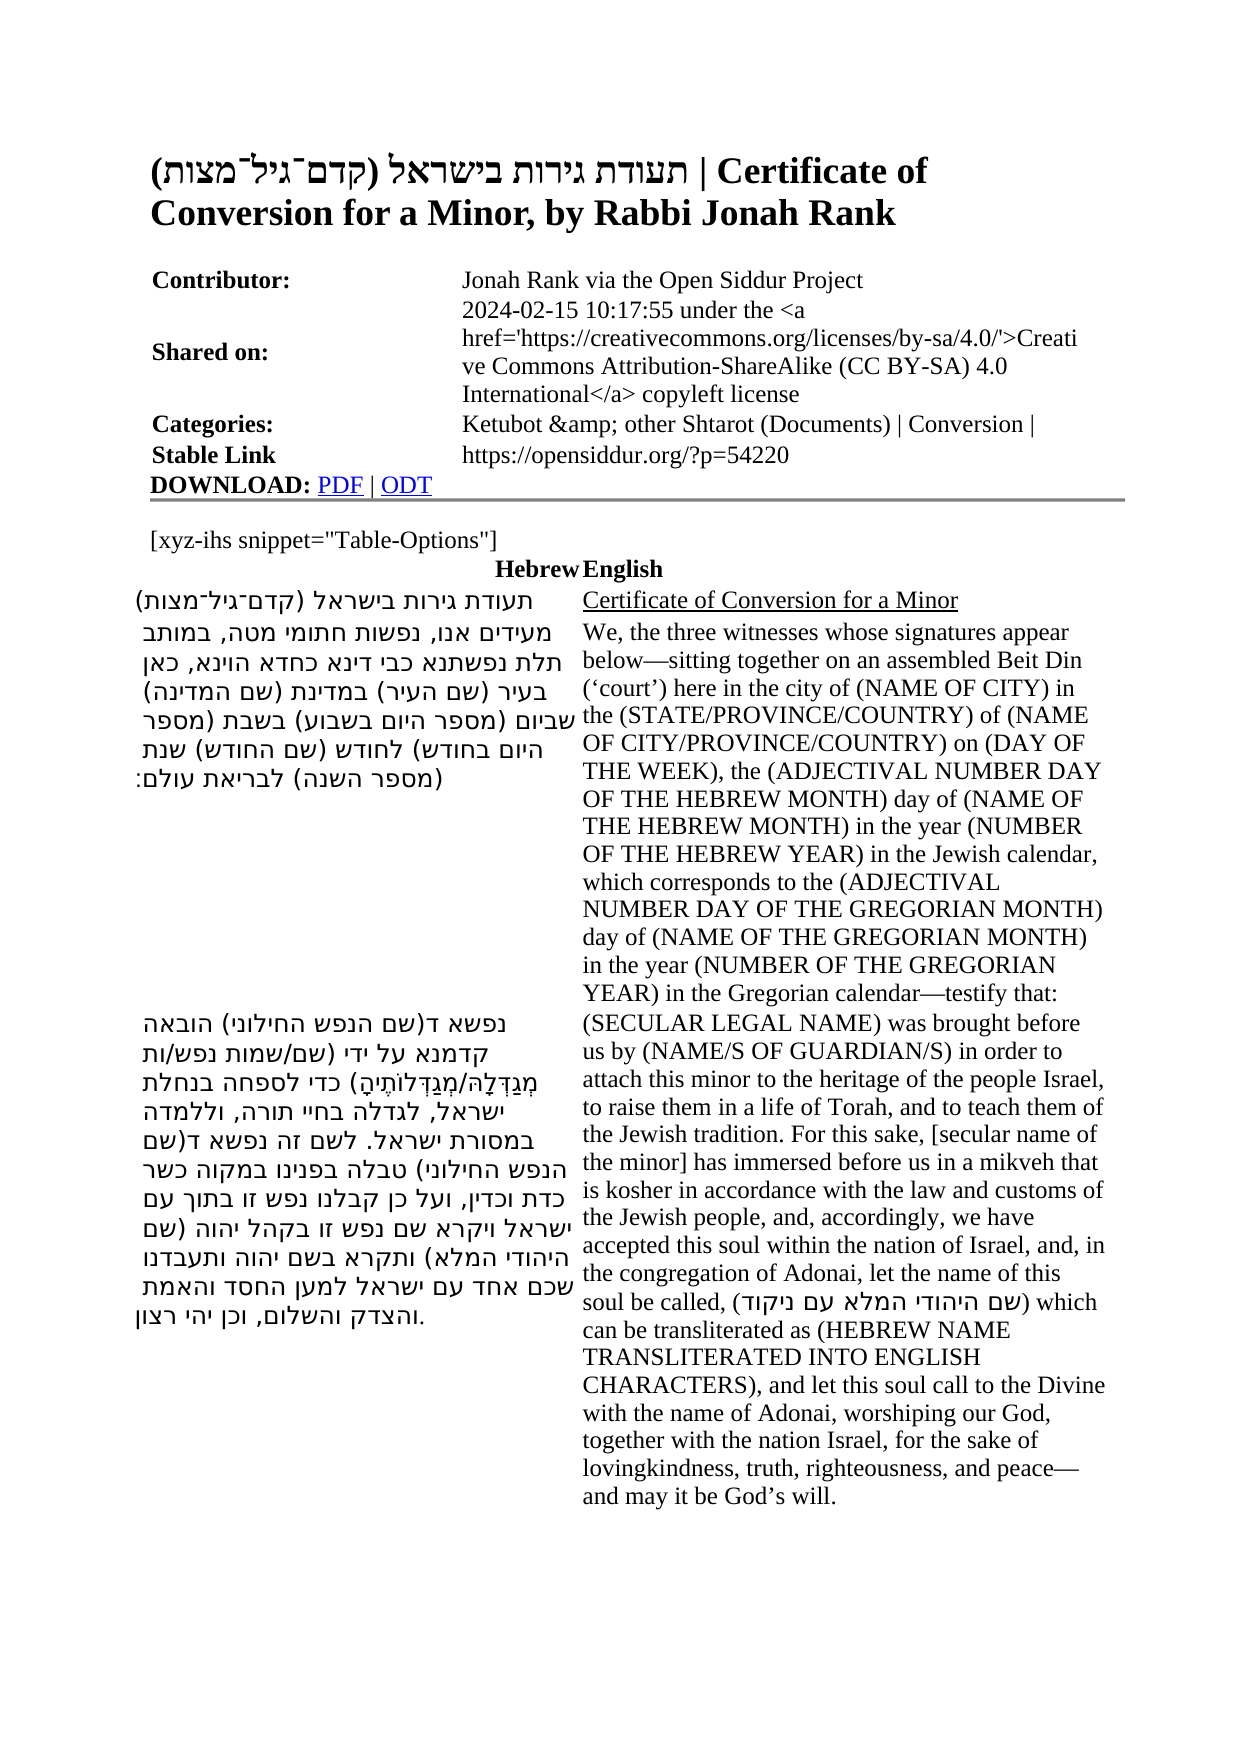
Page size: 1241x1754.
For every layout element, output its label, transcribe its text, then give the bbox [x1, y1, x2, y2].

table_cell Certificate of Conversion for a Minor [581, 585, 1108, 617]
text [xyz-ihs snippet="Table-Options"] [150, 526, 1090, 554]
table_cell מעידים אנו, נפשות חתומי מטה, במותב תלת נפשתנא כבי דינא כחדא הוינא, כאן בעיר (שם העיר) במדינת (שם המדינה) שביום (מספר היום בשבוע) בשבת (מספר היום בחודש) לחודש (שם החודש) שנת (מספר השנה) לבריאת עולם׃ [133, 617, 581, 1008]
table_header Contributor: [150, 264, 460, 295]
table_cell https://opensiddur.org/?p=54220 [460, 440, 1090, 471]
table_cell (SECULAR LEGAL NAME) was brought before us by (NAME/S OF GUARDIAN/S) in order to attach this minor to the heritage of the people Israel, to raise them in a life of Torah, and to teach them of the Jewish tradition. For this sake, [secular name of the minor] has immersed before us in a mikveh that is kosher in accordance with the law and customs of the Jewish people, and, accordingly, we have accepted this soul within the nation of Israel, and, in the congregation of Adonai, let the name of this soul be called, (שם היהודי המלא עם ניקוד) which can be transliterated as (HEBREW NAME TRANSLITERATED INTO ENGLISH CHARACTERS), and let this soul call to the Divine with the name of Adonai, worshiping our God, together with the nation Israel, for the sake of lovingkindness, truth, righteousness, and peace—and may it be God’s will. [581, 1008, 1108, 1511]
subtitle תעודת גירות בישראל (קדם־גיל־מצות) | Certificate of Conversion for a Minor, by Rabbi Jonah Rank [150, 150, 1090, 233]
table_cell 2024-02-15 10:17:55 under the <a href='https://creativecommons.org/licenses/by-sa/4.0/'>Creative Commons Attribution-ShareAlike (CC BY-SA) 4.0 International</a> copyleft license [460, 295, 1090, 409]
table_header Hebrew [133, 554, 581, 585]
table_cell תעודת גירות בישראל (קדם־גיל־מצות) [133, 585, 581, 617]
table_cell Stable Link [150, 440, 460, 471]
table_cell Categories: [150, 409, 460, 440]
table_cell Ketubot &amp; other Shtarot (Documents) | Conversion | [460, 409, 1090, 440]
text DOWNLOAD: PDF | ODT [150, 471, 1090, 498]
table_cell We, the three witnesses whose signatures appear below—sitting together on an assembled Beit Din (‘court’) here in the city of (NAME OF CITY) in the (STATE/PROVINCE/COUNTRY) of (NAME OF CITY/PROVINCE/COUNTRY) on (DAY OF THE WEEK), the (ADJECTIVAL NUMBER DAY OF THE HEBREW MONTH) day of (NAME OF THE HEBREW MONTH) in the year (NUMBER OF THE HEBREW YEAR) in the Jewish calendar, which corresponds to the (ADJECTIVAL NUMBER DAY OF THE GREGORIAN MONTH) day of (NAME OF THE GREGORIAN MONTH) in the year (NUMBER OF THE GREGORIAN YEAR) in the Gregorian calendar—testify that: [581, 617, 1108, 1008]
text [150, 502, 1090, 526]
table_cell Shared on: [150, 295, 460, 409]
table_cell נפשא ד(שם הנפש החילוני) הובאה קדמנא על ידי (שם/שמות נפש/ות מְגַדְּלָהּ/מְגַדְּלוֺתֶיהָ) כדי לספחה בנחלת ישראל, לגדלה בחיי תורה, וללמדה במסורת ישראל. לשם זה נפשא ד(שם הנפש החילוני) טבלה בפנינו במקוה כשר כדת וכדין, ועל כן קבלנו נפש זו בתוך עם ישראל ויקרא שם נפש זו בקהל יהוה (שם היהודי המלא) ותקרא בשם יהוה ותעבדנו שכם אחד עם ישראל למען החסד והאמת והצדק והשלום, וכן יהי רצון. [133, 1008, 581, 1511]
table_header English [581, 554, 1108, 585]
table_header Jonah Rank via the Open Siddur Project [460, 264, 1090, 295]
